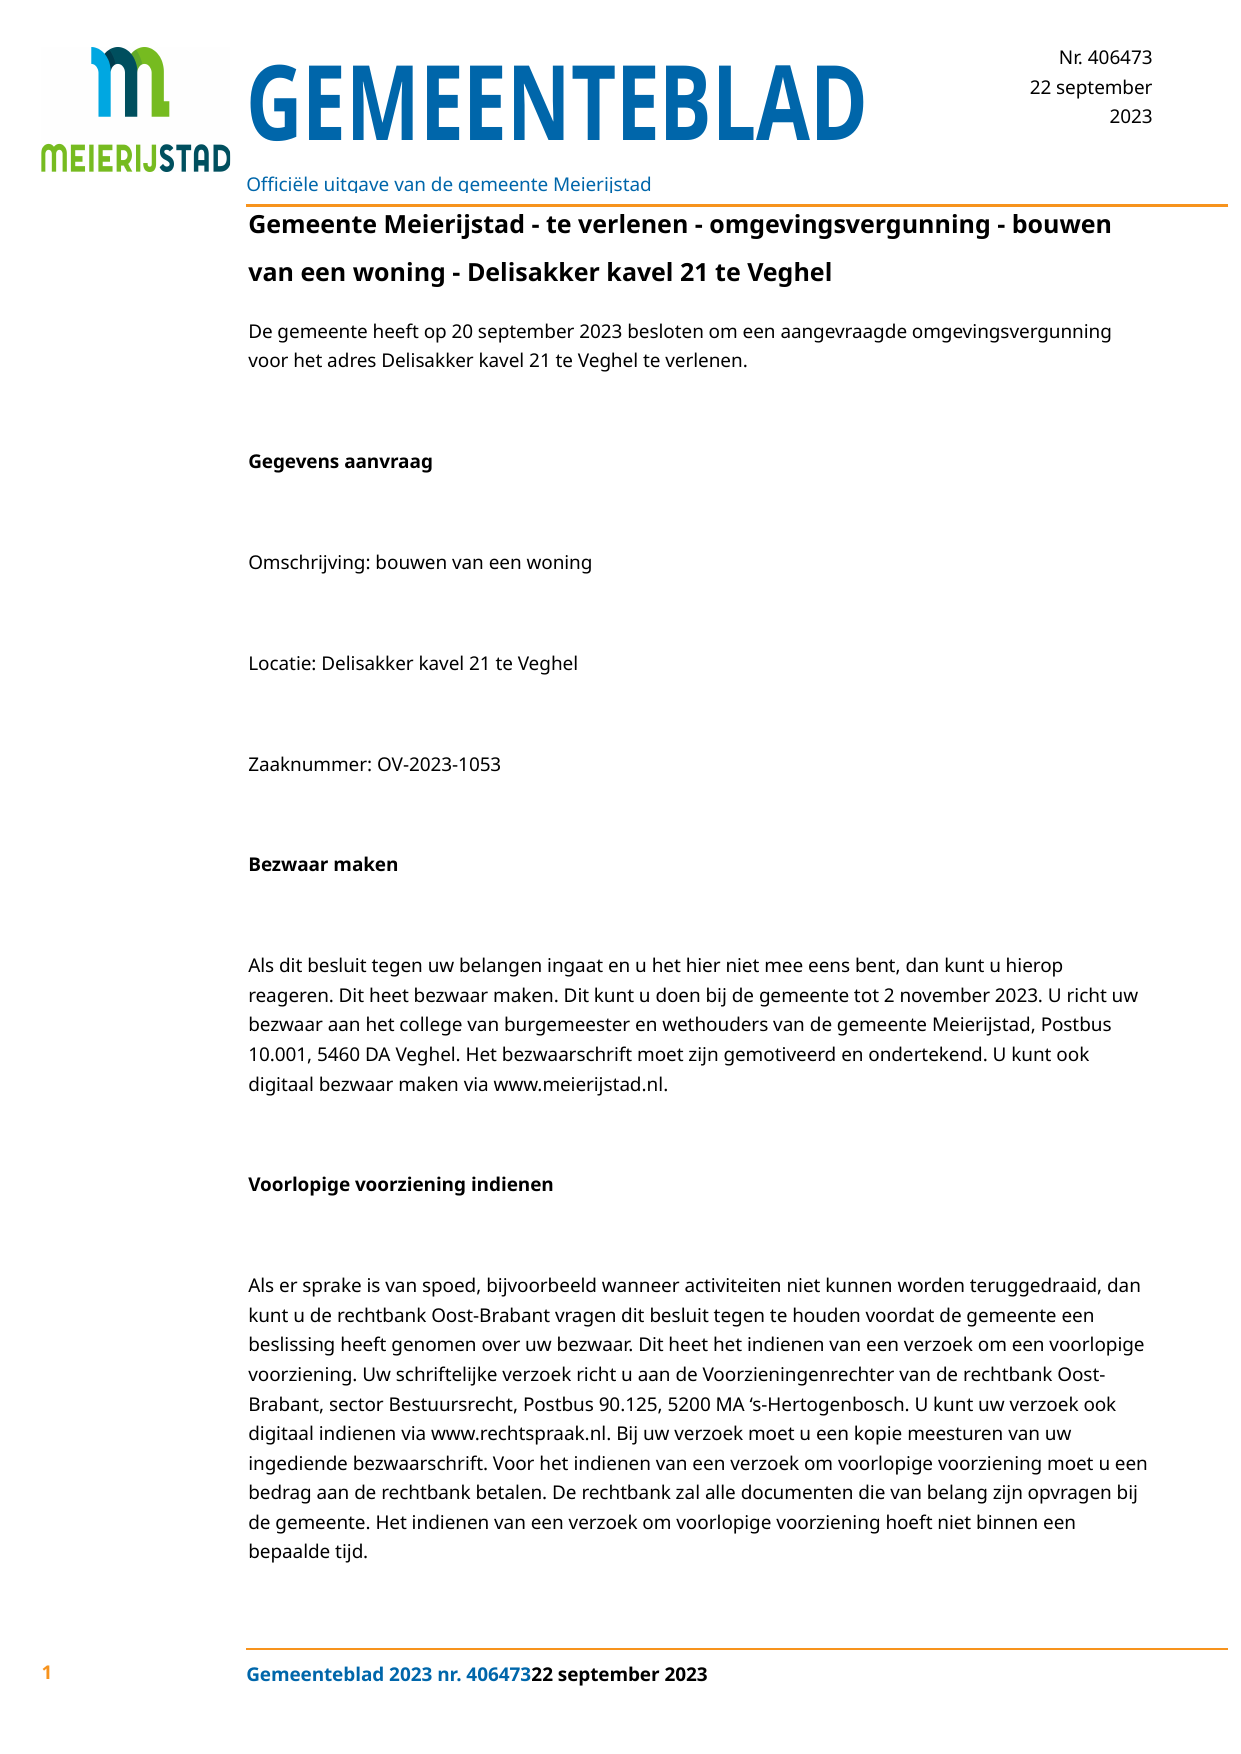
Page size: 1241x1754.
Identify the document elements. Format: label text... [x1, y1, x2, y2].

text Omschrijving: bouwen van een woning [248, 549, 1152, 575]
text De gemeente heeft op 20 september 2023 besloten om een aangevraagde omgevingsvergunning voor het adres Delisakker kavel 21 te Veghel te verlenen. [248, 318, 1152, 373]
picture [41, 47, 231, 172]
text Gemeente Meierijstad - te verlenen - omgevingsvergunning - bouwen van een woning - Delisakker kavel 21 te Veghel [248, 207, 1152, 288]
text Zaaknummer: OV-2023-1053 [248, 751, 1152, 777]
text Als dit besluit tegen uw belangen ingaat en u het hier niet mee eens bent, dan kunt u hierop reageren. Dit heet bezwaar maken. Dit kunt u doen bij de gemeente tot 2 november 2023. U richt uw bezwaar aan het college van burgemeester en wethouders van de gemeente Meierijstad, Postbus 10.001, 5460 DA Veghel. Het bezwaarschrift moet zijn gemotiveerd en ondertekend. U kunt ook digitaal bezwaar maken via www.meierijstad.nl. [248, 952, 1152, 1097]
text Gegevens aanvraag [248, 448, 1152, 474]
text Bezwaar maken [248, 852, 1152, 877]
text Voorlopige voorziening indienen [248, 1172, 1152, 1197]
text Locatie: Delisakker kavel 21 te Veghel [248, 650, 1152, 676]
text Als er sprake is van spoed, bijvoorbeeld wanneer activiteiten niet kunnen worden teruggedraaid, dan kunt u de rechtbank Oost-Brabant vragen dit besluit tegen te houden voordat de gemeente een beslissing heeft genomen over uw bezwaar. Dit heet het indienen van een verzoek om een voorlopige voorziening. Uw schriftelijke verzoek richt u aan de Voorzieningenrechter van de rechtbank Oost-Brabant, sector Bestuursrecht, Postbus 90.125, 5200 MA ‘s-Hertogenbosch. U kunt uw verzoek ook digitaal indienen via www.rechtspraak.nl. Bij uw verzoek moet u een kopie meesturen van uw ingediende bezwaarschrift. Voor het indienen van een verzoek om voorlopige voorziening moet u een bedrag aan de rechtbank betalen. De rechtbank zal alle documenten die van belang zijn opvragen bij de gemeente. Het indienen van een verzoek om voorlopige voorziening hoeft niet binnen een bepaalde tijd. [248, 1272, 1152, 1564]
